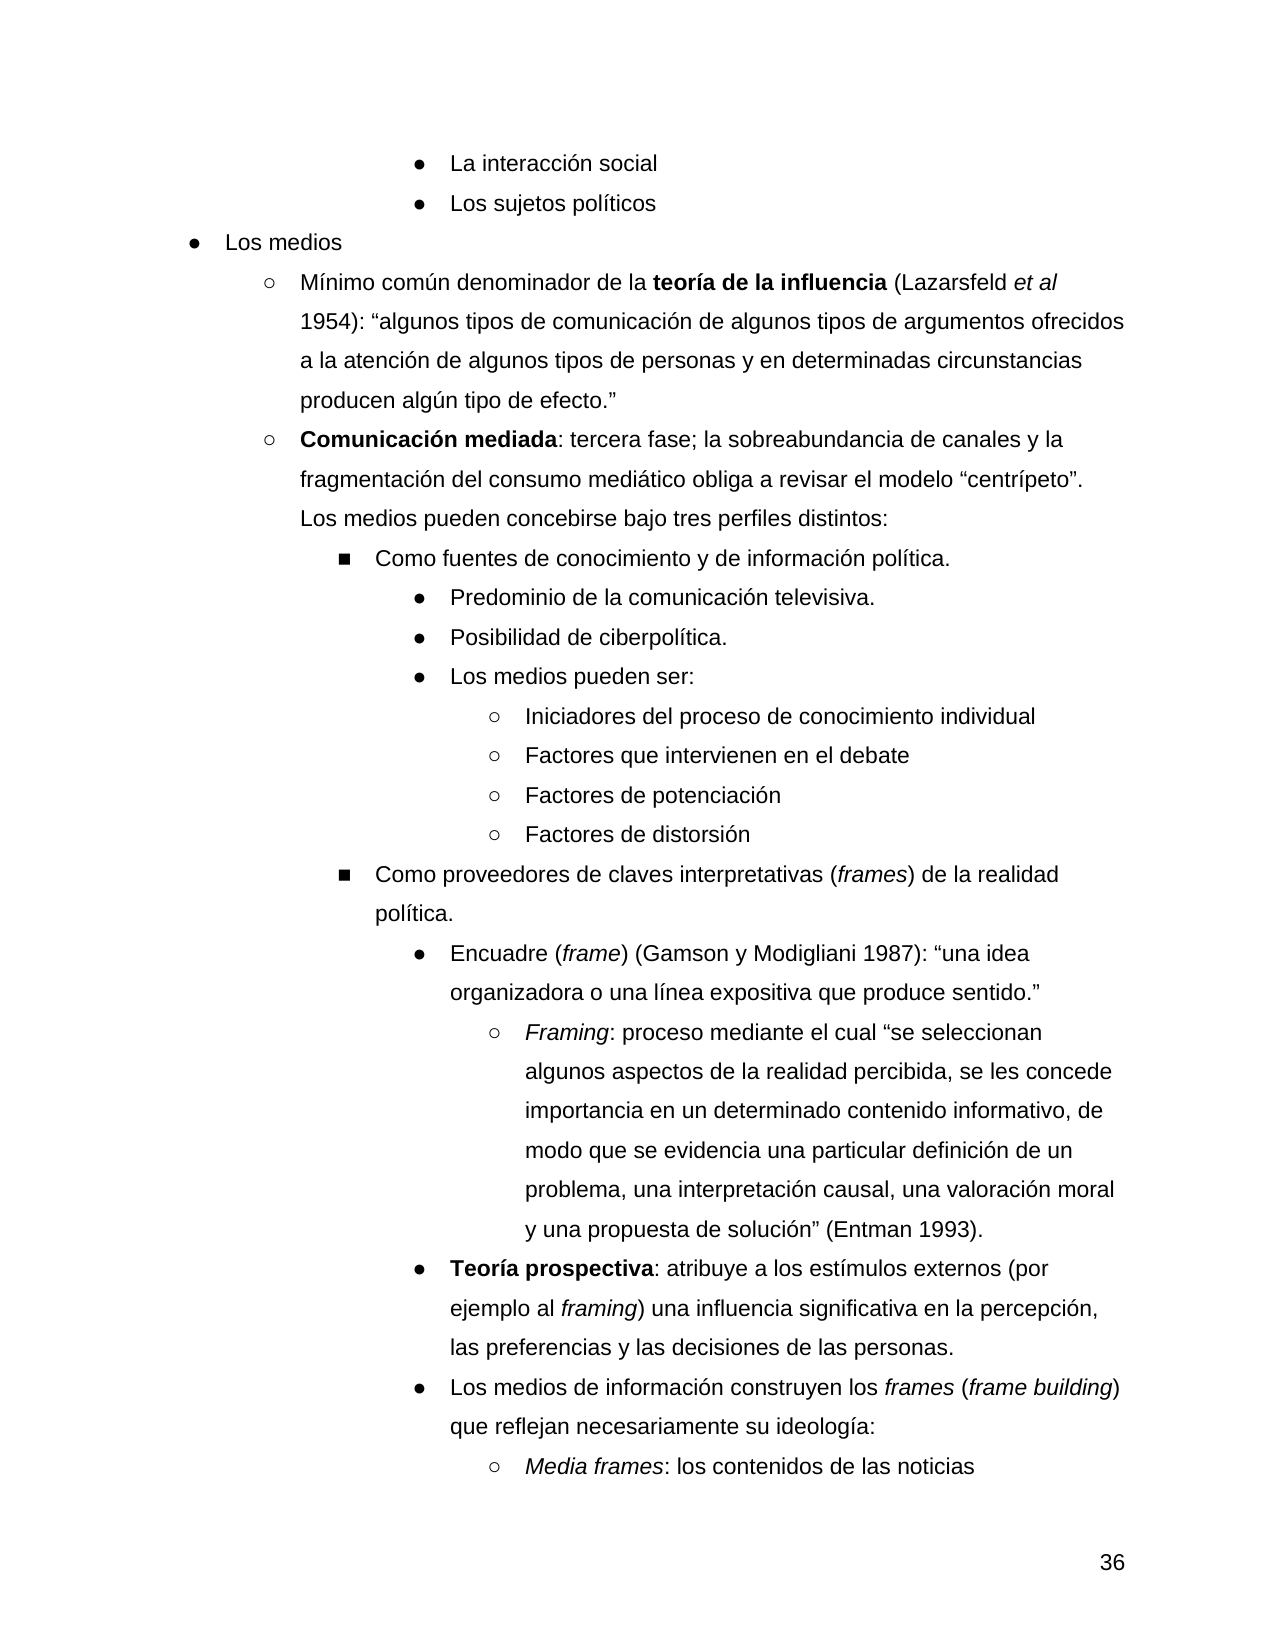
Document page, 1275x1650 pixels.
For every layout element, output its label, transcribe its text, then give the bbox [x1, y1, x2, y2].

list Mínimo común denominador de la teoría de la influencia (Lazarsfeld et al 1954): “algunos tipos de comunicación de algunos tipos de argumentos ofrecidos a la atención de algunos tipos de personas y en determinadas circunstancias producen algún tipo de efecto.” [262, 268, 1125, 413]
list Los medios [187, 229, 1125, 255]
list Predominio de la comunicación televisiva. [412, 584, 1125, 611]
list La interacción social [412, 150, 1125, 176]
list Teoría prospectiva: atribuye a los estímulos externos (por ejemplo al framing) una influencia significativa en la percepción, las preferencias y las decisiones de las personas. [412, 1255, 1125, 1361]
list Posibilidad de ciberpolítica. [412, 624, 1125, 650]
list Factores de distorsión [487, 821, 1125, 847]
list Media frames: los contenidos de las noticias [487, 1453, 1125, 1479]
list Como proveedores de claves interpretativas (frames) de la realidad política. [337, 861, 1125, 926]
list Los medios pueden ser: [412, 663, 1125, 689]
list Como fuentes de conocimiento y de información política. [337, 545, 1125, 571]
list Encuadre (frame) (Gamson y Modigliani 1987): “una idea organizadora o una línea expositiva que produce sentido.” [412, 939, 1125, 1005]
list Comunicación mediada: tercera fase; la sobreabundancia de canales y la fragmentación del consumo mediático obliga a revisar el modelo “centrípeto”. Los medios pueden concebirse bajo tres perfiles distintos: [262, 426, 1125, 532]
list Los medios de información construyen los frames (frame building) que reflejan necesariamente su ideología: [412, 1374, 1125, 1440]
list Los sujetos políticos [412, 189, 1125, 216]
list Factores de potenciación [487, 782, 1125, 808]
list Framing: proceso mediante el cual “se seleccionan algunos aspectos de la realidad percibida, se les concede importancia en un determinado contenido informativo, de modo que se evidencia una particular definición de un problema, una interpretación causal, una valoración moral y una propuesta de solución” (Entman 1993). [487, 1018, 1125, 1242]
list Iniciadores del proceso de conocimiento individual [487, 703, 1125, 729]
list Factores que intervienen en el debate [487, 742, 1125, 768]
